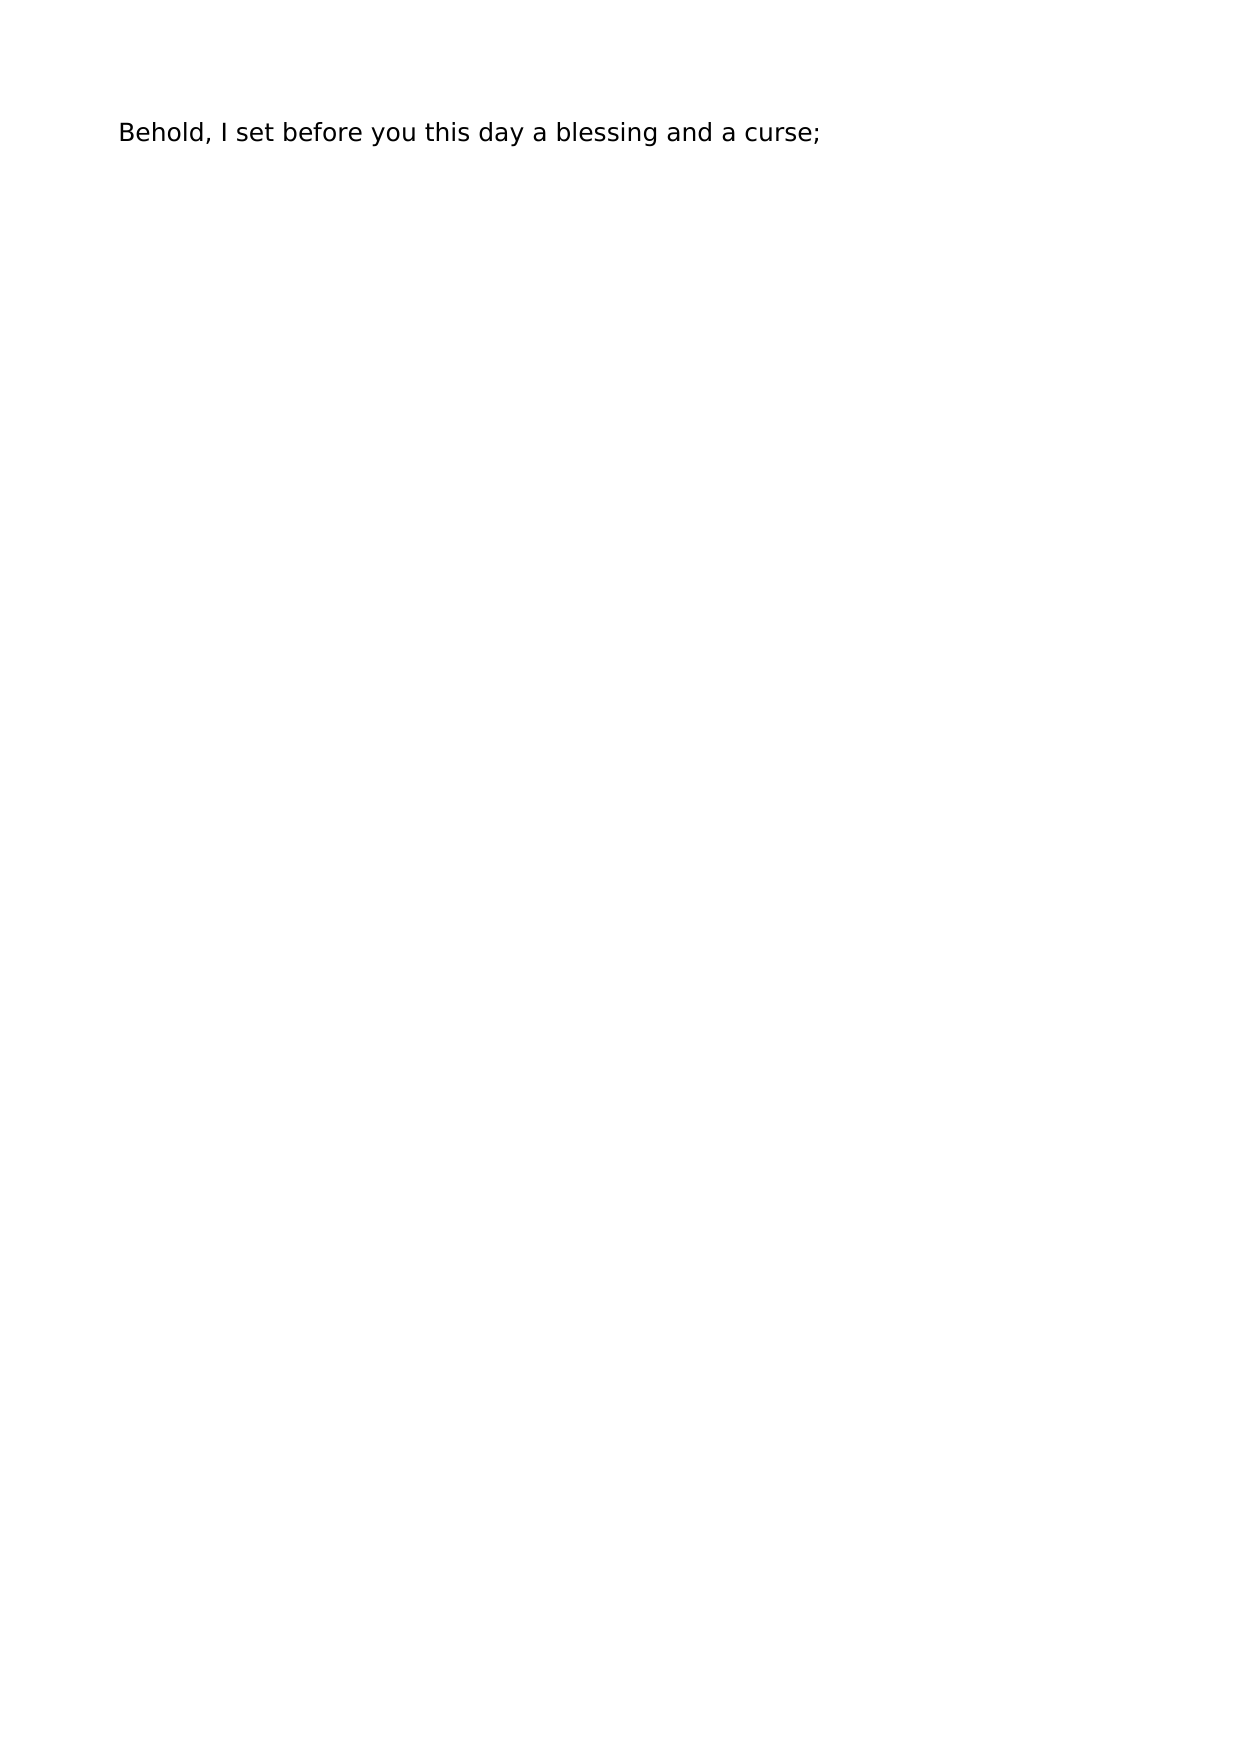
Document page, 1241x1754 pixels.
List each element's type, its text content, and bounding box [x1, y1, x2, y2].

text Behold, I set before you this day a blessing and a curse; [118, 118, 1122, 147]
